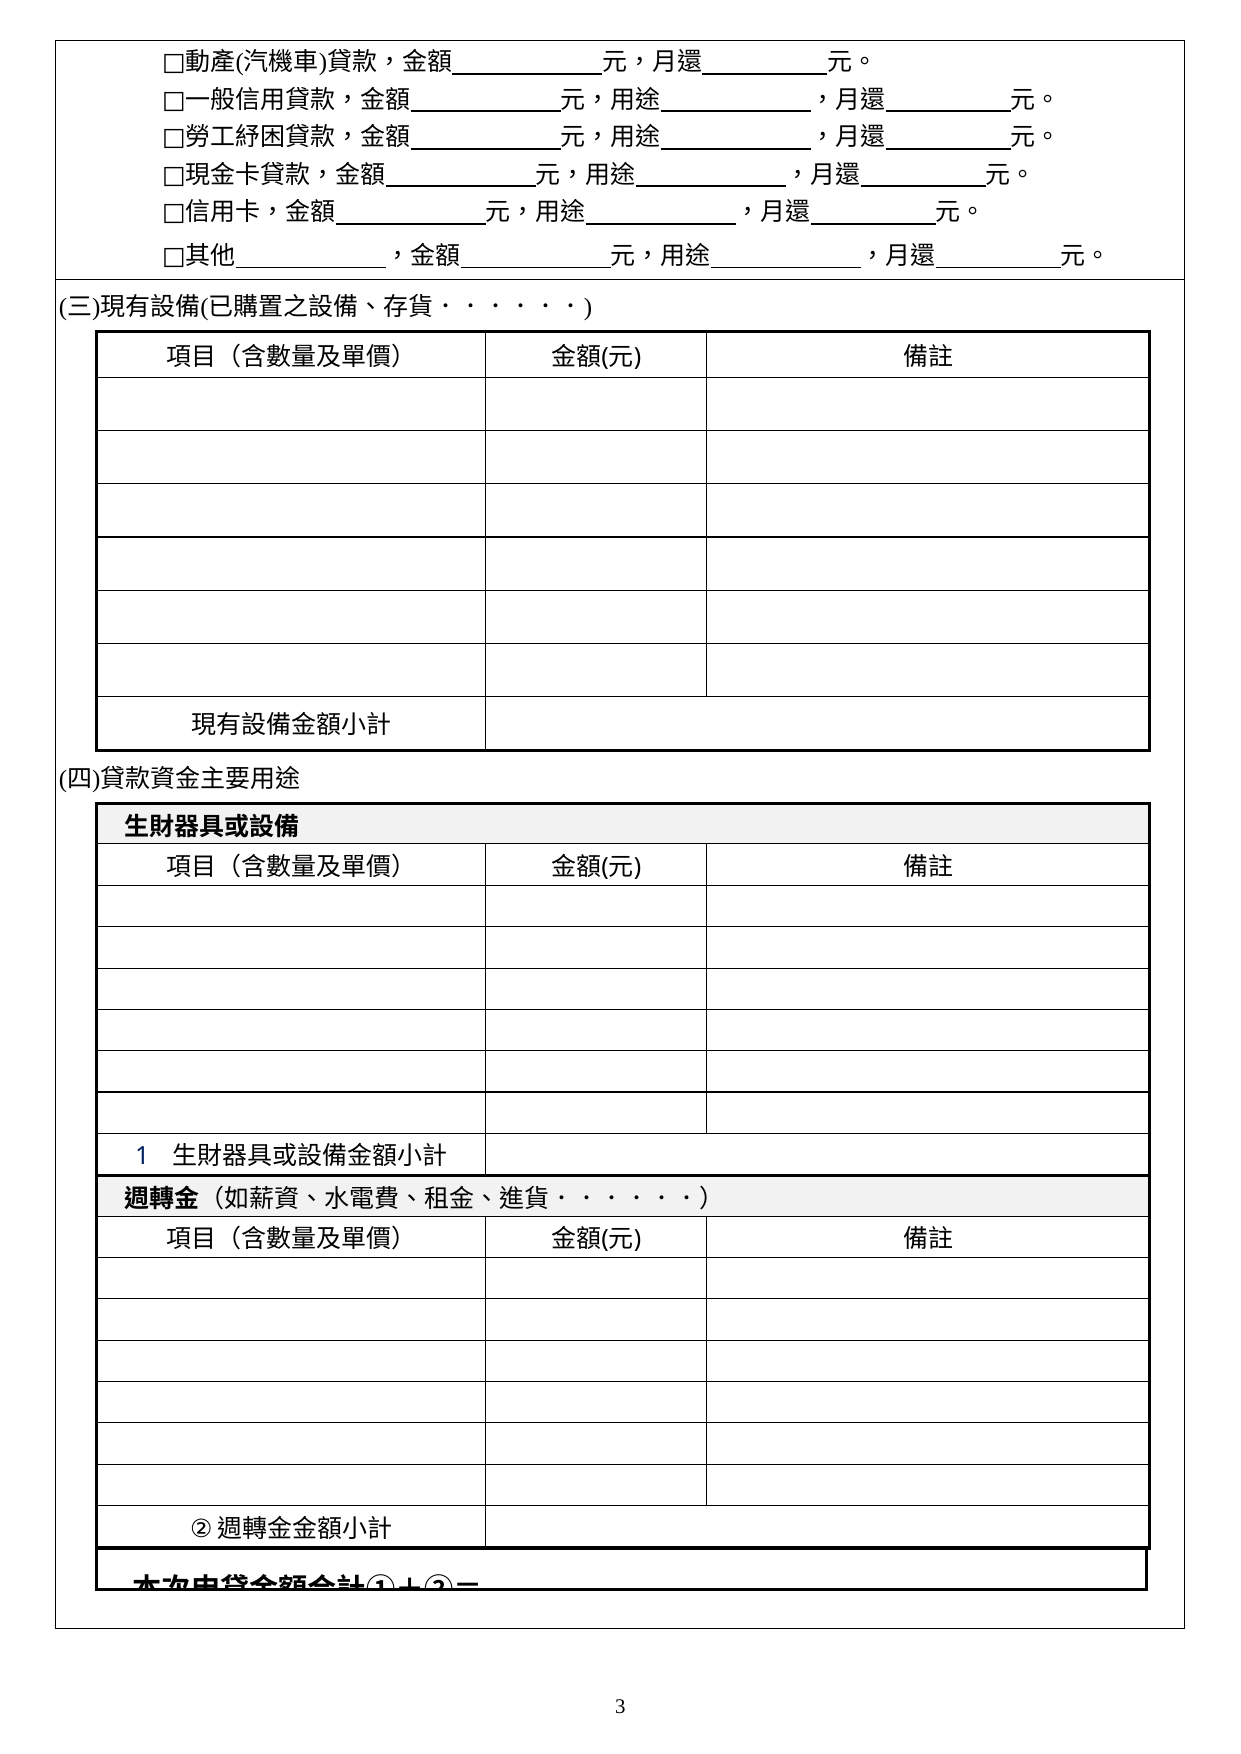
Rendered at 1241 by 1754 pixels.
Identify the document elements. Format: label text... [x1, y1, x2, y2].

table_cell [707, 927, 1148, 967]
table_cell 現有設備金額小計 [98, 697, 485, 749]
table_cell [707, 1258, 1148, 1298]
table_cell [486, 1423, 706, 1464]
table_cell [486, 591, 706, 643]
table_cell [98, 1382, 485, 1422]
table_header 備註 [707, 333, 1148, 377]
table_cell [486, 1341, 706, 1381]
table_cell [1151, 885, 1184, 926]
table_cell [486, 484, 706, 536]
table_cell [1151, 968, 1184, 1009]
table_cell [707, 1299, 1148, 1339]
table_cell 本次申貸金額合計①＋②＝ [98, 1550, 485, 1588]
table_cell [98, 378, 485, 430]
table_cell [1151, 1091, 1184, 1133]
table_cell [1151, 1298, 1184, 1339]
table_cell [486, 886, 706, 926]
table_cell 備註 [707, 1217, 1148, 1257]
table_cell [486, 1134, 1148, 1174]
table_cell [1151, 1422, 1184, 1464]
table_cell [707, 1341, 1148, 1381]
table_cell [707, 644, 1148, 696]
table_cell 週轉金（如薪資、水電費、租金、進貨．．．．．．） [98, 1177, 1148, 1216]
table_cell [486, 1093, 706, 1133]
table_cell [707, 431, 1148, 483]
table_cell 項目（含數量及單價） [98, 1217, 485, 1257]
table_cell [98, 886, 485, 926]
table_cell [707, 1051, 1148, 1091]
table_cell [98, 538, 485, 589]
table_cell [486, 431, 706, 483]
table_cell [98, 969, 485, 1009]
table_cell [707, 1382, 1148, 1422]
table_cell [486, 1299, 706, 1339]
table_cell [98, 1093, 485, 1133]
table_cell [98, 1051, 485, 1091]
table_cell [1151, 1464, 1184, 1505]
table_cell [98, 484, 485, 536]
table_cell [1151, 1174, 1184, 1216]
table_cell [485, 1550, 1145, 1588]
table_cell [707, 538, 1148, 589]
table_cell [707, 886, 1148, 926]
table_cell [1151, 1505, 1184, 1546]
table_cell [98, 1341, 485, 1381]
table_header 生財器具或設備 [98, 805, 1148, 843]
table_cell [1148, 1546, 1184, 1588]
table_header 金額(元) [486, 333, 706, 377]
table_cell 生財器具或設備金額小計 [98, 1134, 485, 1174]
table_cell [1151, 843, 1184, 885]
table_cell [1151, 1381, 1184, 1422]
table_cell [707, 1010, 1148, 1050]
table_cell [486, 927, 706, 967]
table_cell [707, 484, 1148, 536]
table_cell [486, 1258, 706, 1298]
table_cell 項目（含數量及單價） [98, 844, 485, 885]
table_cell [1151, 1133, 1184, 1174]
table_cell [486, 1010, 706, 1050]
table_cell [707, 969, 1148, 1009]
table_cell [1151, 1340, 1184, 1381]
table_cell [486, 538, 706, 589]
table_cell [1151, 1009, 1184, 1050]
table_cell ②週轉金金額小計 [98, 1506, 485, 1546]
table_header [1151, 802, 1184, 843]
table_cell [486, 378, 706, 430]
table_cell [486, 697, 1148, 749]
table_cell [98, 1258, 485, 1298]
table_cell [707, 1465, 1148, 1505]
table_cell 備註 [707, 844, 1148, 885]
table_cell [707, 1093, 1148, 1133]
table_cell [98, 644, 485, 696]
table_cell [486, 1051, 706, 1091]
table_cell (三)現有設備(已購置之設備、存貨．．．．．．) (四)貸款資金主要用途 [56, 280, 1184, 1628]
table_cell 金額(元) [486, 1217, 706, 1257]
table_cell [98, 1010, 485, 1050]
table_cell [98, 431, 485, 483]
table_cell [1151, 1216, 1184, 1257]
table_cell [98, 927, 485, 967]
table_cell [707, 378, 1148, 430]
table_cell [98, 1465, 485, 1505]
table_cell [1151, 926, 1184, 967]
table_cell 金額(元) [486, 844, 706, 885]
table_cell [486, 1506, 1148, 1546]
table_cell [1151, 1050, 1184, 1091]
table_header 項目（含數量及單價） [98, 333, 485, 377]
table_cell [707, 1423, 1148, 1464]
table_cell [486, 1465, 706, 1505]
table_cell [98, 1299, 485, 1339]
table_cell [486, 969, 706, 1009]
table_cell [98, 1423, 485, 1464]
table_cell [486, 1382, 706, 1422]
table_cell [707, 591, 1148, 643]
table_cell □動產(汽機車)貸款，金額 元，月還 元。 □一般信用貸款，金額 元，用途 ，月還 元。 □勞工紓困貸款，金額 元，用途 ，月還 元。 □現金卡貸款，金額 元，用途 ，月還 元。 □信用卡，金額 元，用途 ，月還 元。 □其他 ，金額 元，用途 ，月還 元。 [56, 41, 1184, 279]
table_cell [1151, 1257, 1184, 1298]
table_cell [98, 591, 485, 643]
table_cell [486, 644, 706, 696]
